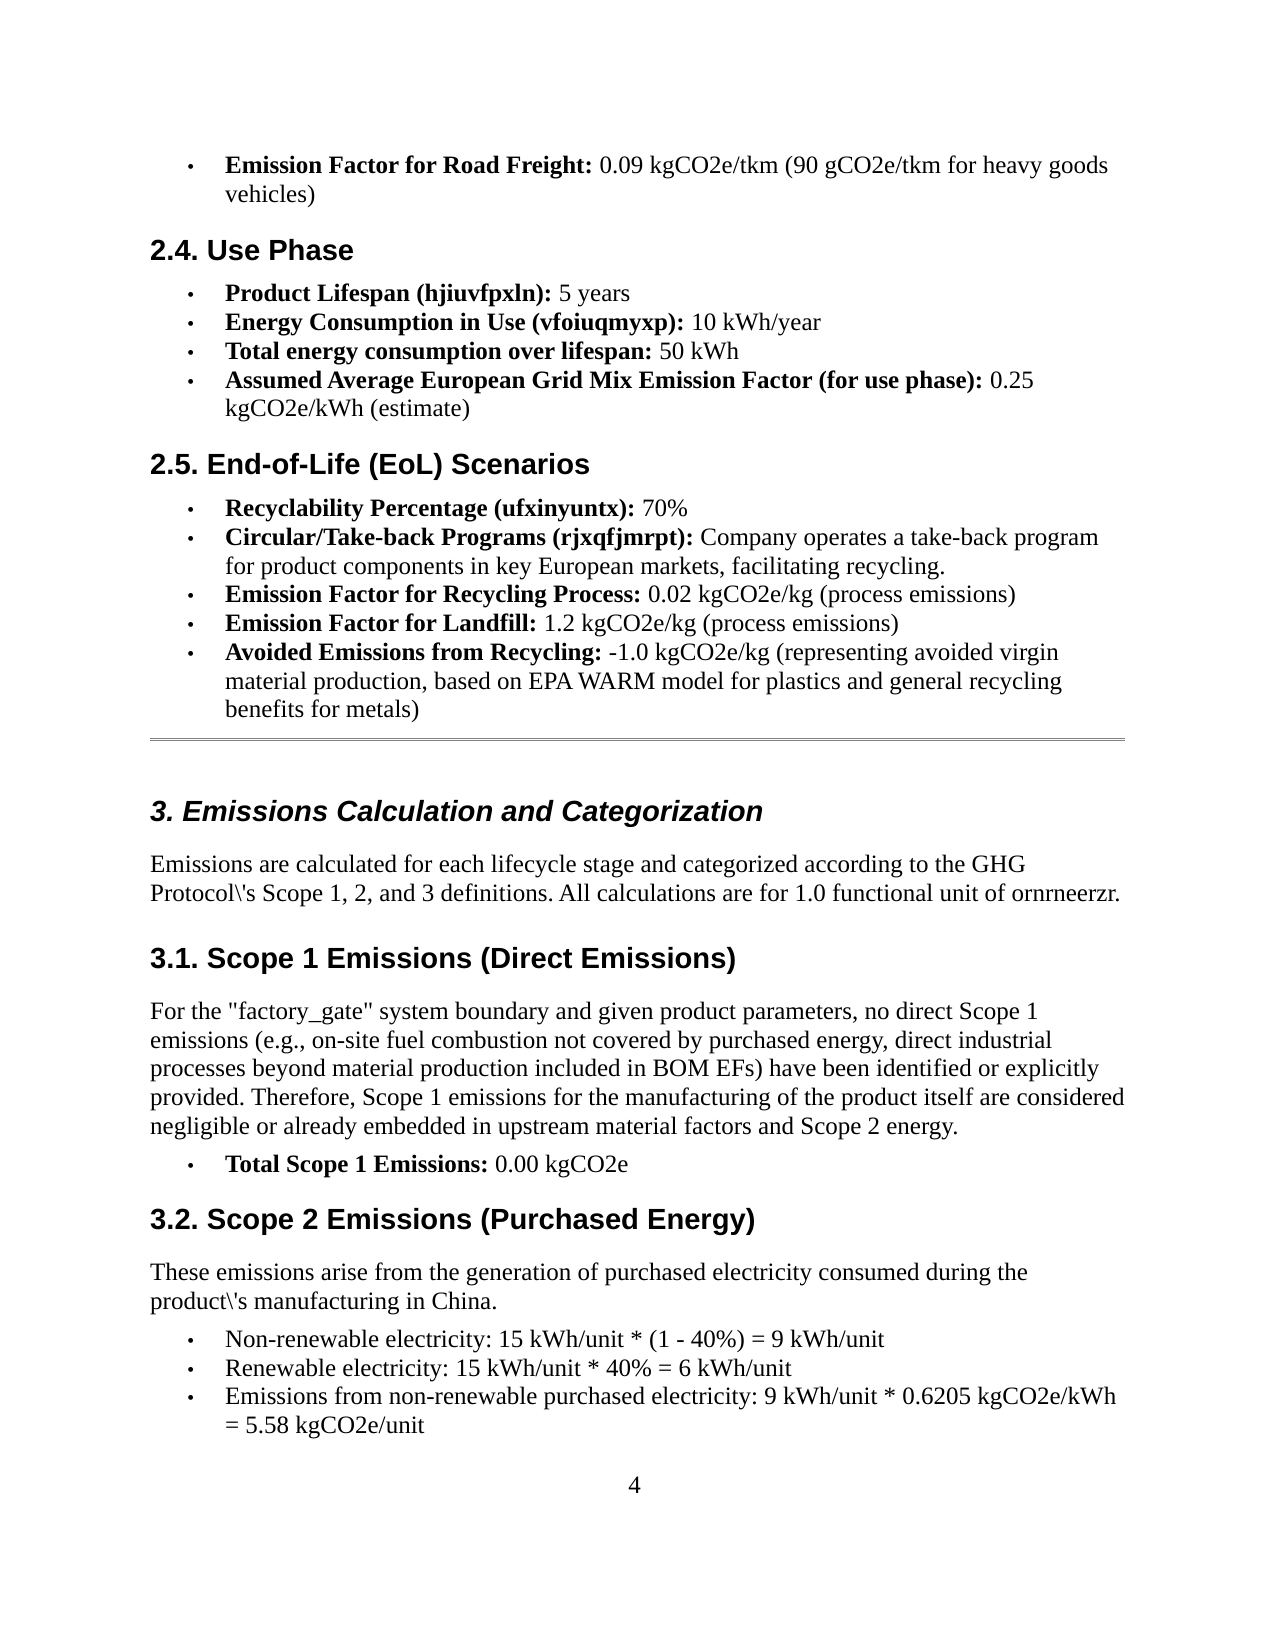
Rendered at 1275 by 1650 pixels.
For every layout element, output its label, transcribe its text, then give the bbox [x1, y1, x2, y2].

list Recyclability Percentage (ufxinyuntx): 70% [187, 493, 1125, 522]
list Emissions from non-renewable purchased electricity: 9 kWh/unit * 0.6205 kgCO2e/kWh = 5.58 kgCO2e/unit [187, 1381, 1125, 1439]
list Emission Factor for Recycling Process: 0.02 kgCO2e/kg (process emissions) [187, 579, 1125, 608]
list Product Lifespan (hjiuvfpxln): 5 years [187, 278, 1125, 307]
subtitle 2.5. End-of-Life (EoL) Scenarios [150, 447, 1125, 481]
text These emissions arise from the generation of purchased electricity consumed during the product\'s manufacturing in China. [150, 1257, 1125, 1315]
list Non-renewable electricity: 15 kWh/unit * (1 - 40%) = 9 kWh/unit [187, 1324, 1125, 1353]
subtitle 3. Emissions Calculation and Categorization [150, 794, 1125, 828]
text For the "factory_gate" system boundary and given product parameters, no direct Scope 1 emissions (e.g., on-site fuel combustion not covered by purchased energy, direct industrial processes beyond material production included in BOM EFs) have been identified or explicitly provided. Therefore, Scope 1 emissions for the manufacturing of the product itself are considered negligible or already embedded in upstream material factors and Scope 2 energy. [150, 996, 1125, 1140]
list Circular/Take-back Programs (rjxqfjmrpt): Company operates a take-back program for product components in key European markets, facilitating recycling. [187, 522, 1125, 579]
list Emission Factor for Road Freight: 0.09 kgCO2e/tkm (90 gCO2e/tkm for heavy goods vehicles) [187, 150, 1125, 207]
list Renewable electricity: 15 kWh/unit * 40% = 6 kWh/unit [187, 1353, 1125, 1381]
list Assumed Average European Grid Mix Emission Factor (for use phase): 0.25 kgCO2e/kWh (estimate) [187, 365, 1125, 422]
list Total Scope 1 Emissions: 0.00 kgCO2e [187, 1149, 1125, 1177]
subtitle 2.4. Use Phase [150, 232, 1125, 266]
list Emission Factor for Landfill: 1.2 kgCO2e/kg (process emissions) [187, 608, 1125, 637]
subtitle 3.1. Scope 1 Emissions (Direct Emissions) [150, 941, 1125, 974]
list Avoided Emissions from Recycling: -1.0 kgCO2e/kg (representing avoided virgin material production, based on EPA WARM model for plastics and general recycling benefits for metals) [187, 637, 1125, 723]
text Emissions are calculated for each lifecycle stage and categorized according to the GHG Protocol\'s Scope 1, 2, and 3 definitions. All calculations are for 1.0 functional unit of ornrneerzr. [150, 849, 1125, 907]
list Energy Consumption in Use (vfoiuqmyxp): 10 kWh/year [187, 307, 1125, 336]
subtitle 3.2. Scope 2 Emissions (Purchased Energy) [150, 1202, 1125, 1236]
list Total energy consumption over lifespan: 50 kWh [187, 336, 1125, 365]
